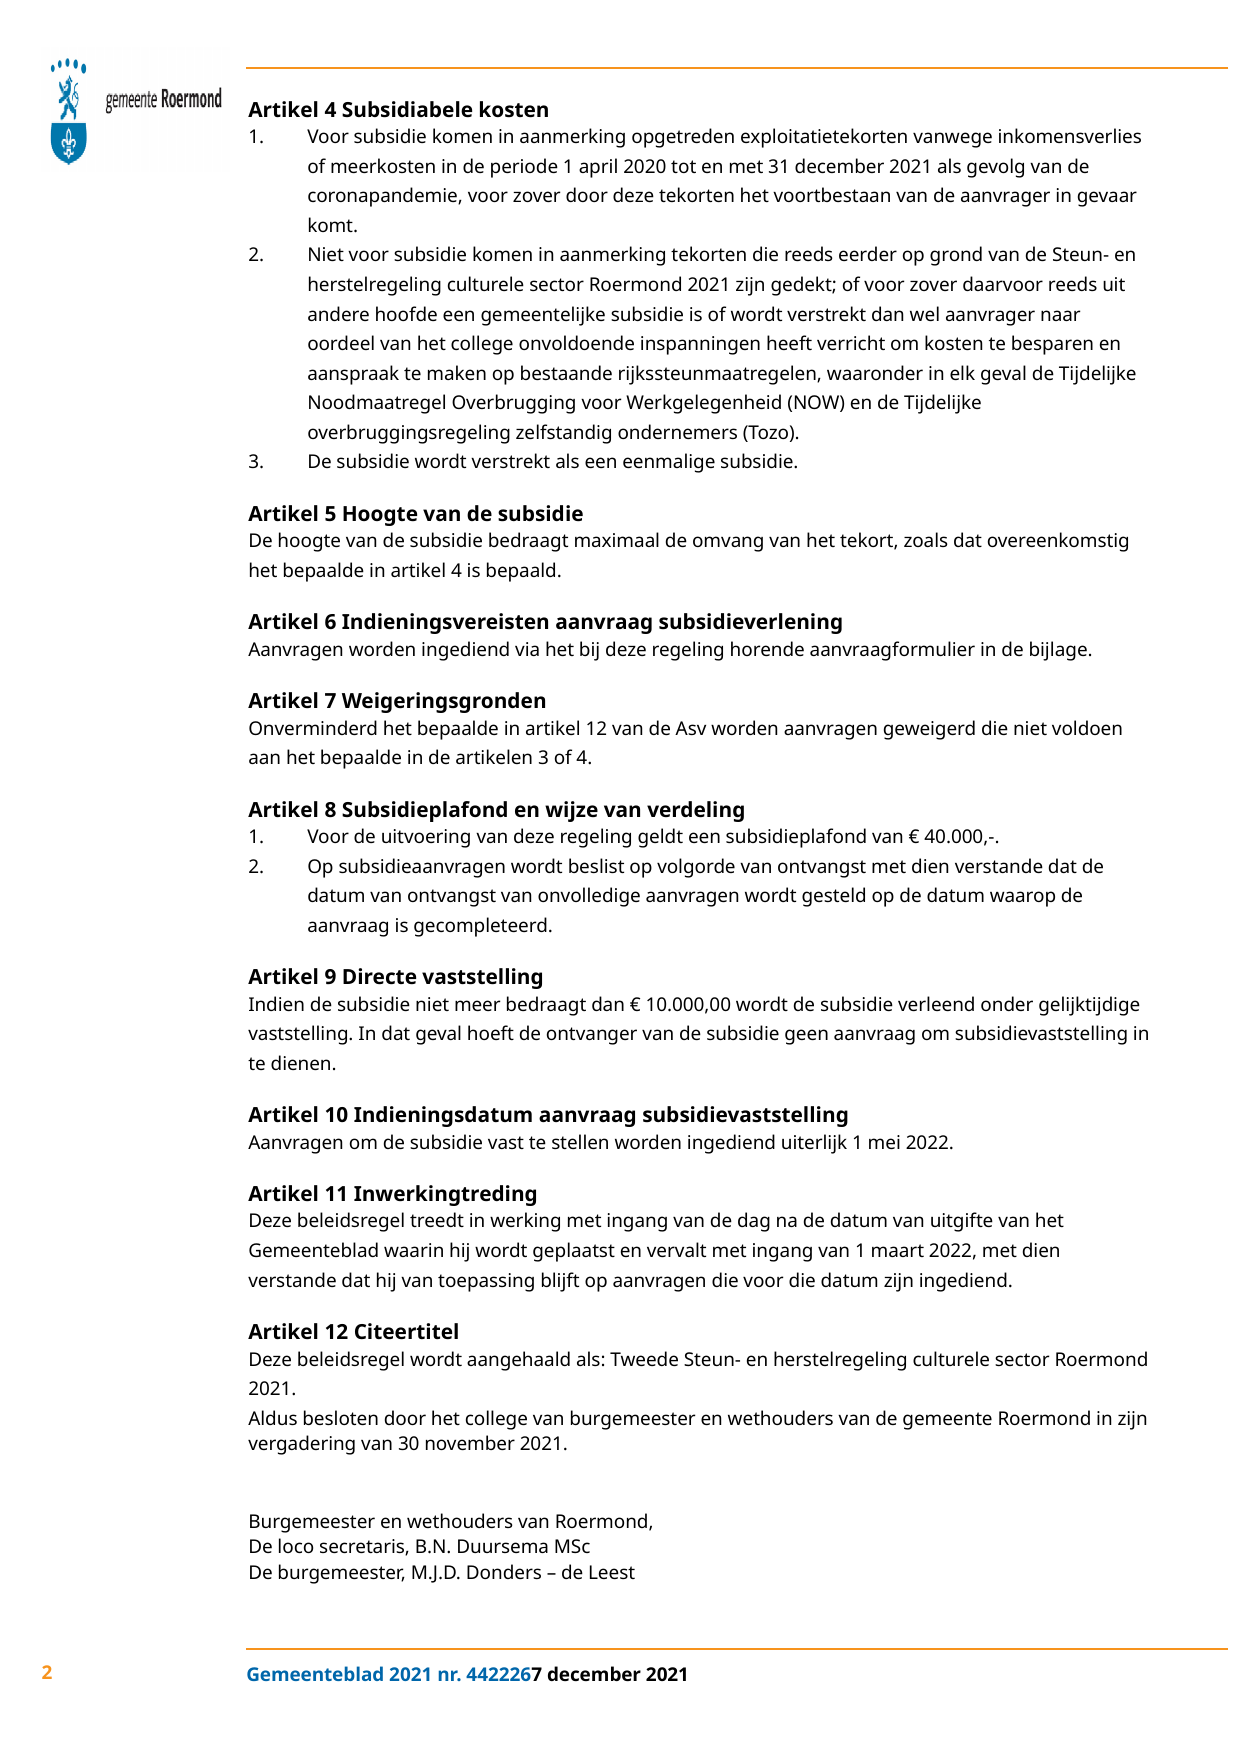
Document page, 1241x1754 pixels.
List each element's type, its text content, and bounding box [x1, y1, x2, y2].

list Niet voor subsidie komen in aanmerking tekorten die reeds eerder op grond van de Steun- en herstelregeling culturele sector Roermond 2021 zijn gedekt; of voor zover daarvoor reeds uit andere hoofde een gemeentelijke subsidie is of wordt verstrekt dan wel aanvrager naar oordeel van het college onvoldoende inspanningen heeft verricht om kosten te besparen en aanspraak te maken op bestaande rijkssteunmaatregelen, waaronder in elk geval de Tijdelijke Noodmaatregel Overbrugging voor Werkgelegenheid (NOW) en de Tijdelijke overbruggingsregeling zelfstandig ondernemers (Tozo). [248, 242, 1152, 445]
text Artikel 6 Indieningsvereisten aanvraag subsidieverlening [248, 607, 1152, 636]
text Aanvragen om de subsidie vast te stellen worden ingediend uiterlijk 1 mei 2022. [248, 1129, 1152, 1154]
text Deze beleidsregel wordt aangehaald als: Tweede Steun- en herstelregeling culturele sector Roermond 2021. [248, 1346, 1152, 1401]
text Artikel 4 Subsidiabele kosten [248, 95, 1152, 123]
picture [41, 47, 231, 172]
text Artikel 10 Indieningsdatum aanvraag subsidievaststelling [248, 1100, 1152, 1129]
text De hoogte van de subsidie bedraagt maximaal de omvang van het tekort, zoals dat overeenkomstig het bepaalde in artikel 4 is bepaald. [248, 527, 1152, 583]
text Artikel 11 Inwerkingtreding [248, 1179, 1152, 1208]
text Aanvragen worden ingediend via het bij deze regeling horende aanvraagformulier in de bijlage. [248, 636, 1152, 662]
list De subsidie wordt verstrekt als een eenmalige subsidie. [248, 449, 1152, 474]
text Onverminderd het bepaalde in artikel 12 van de Asv worden aanvragen geweigerd die niet voldoen aan het bepaalde in de artikelen 3 of 4. [248, 715, 1152, 770]
text Aldus besloten door het college van burgemeester en wethouders van de gemeente Roermond in zijn vergadering van 30 november 2021. [248, 1405, 1152, 1456]
text De loco secretaris, B.N. Duursema MSc [248, 1533, 1152, 1559]
text Burgemeester en wethouders van Roermond, [248, 1508, 1152, 1533]
text Deze beleidsregel treedt in werking met ingang van de dag na de datum van uitgifte van het Gemeenteblad waarin hij wordt geplaatst en vervalt met ingang van 1 maart 2022, met dien verstande dat hij van toepassing blijft op aanvragen die voor die datum zijn ingediend. [248, 1208, 1152, 1293]
list Voor subsidie komen in aanmerking opgetreden exploitatietekorten vanwege inkomensverlies of meerkosten in de periode 1 april 2020 tot en met 31 december 2021 als gevolg van de coronapandemie, voor zover door deze tekorten het voortbestaan van de aanvrager in gevaar komt. [248, 123, 1152, 238]
list Op subsidieaanvragen wordt beslist op volgorde van ontvangst met dien verstande dat de datum van ontvangst van onvolledige aanvragen wordt gesteld op de datum waarop de aanvraag is gecompleteerd. [248, 853, 1152, 938]
text Artikel 12 Citeertitel [248, 1317, 1152, 1346]
list Voor de uitvoering van deze regeling geldt een subsidieplafond van € 40.000,-. [248, 823, 1152, 849]
text Artikel 5 Hoogte van de subsidie [248, 499, 1152, 527]
text Artikel 9 Directe vaststelling [248, 962, 1152, 991]
text Artikel 7 Weigeringsgronden [248, 686, 1152, 715]
text Indien de subsidie niet meer bedraagt dan € 10.000,00 wordt de subsidie verleend onder gelijktijdige vaststelling. In dat geval hoeft de ontvanger van de subsidie geen aanvraag om subsidievaststelling in te dienen. [248, 991, 1152, 1076]
text Artikel 8 Subsidieplafond en wijze van verdeling [248, 795, 1152, 823]
text De burgemeester, M.J.D. Donders – de Leest [248, 1559, 1152, 1585]
